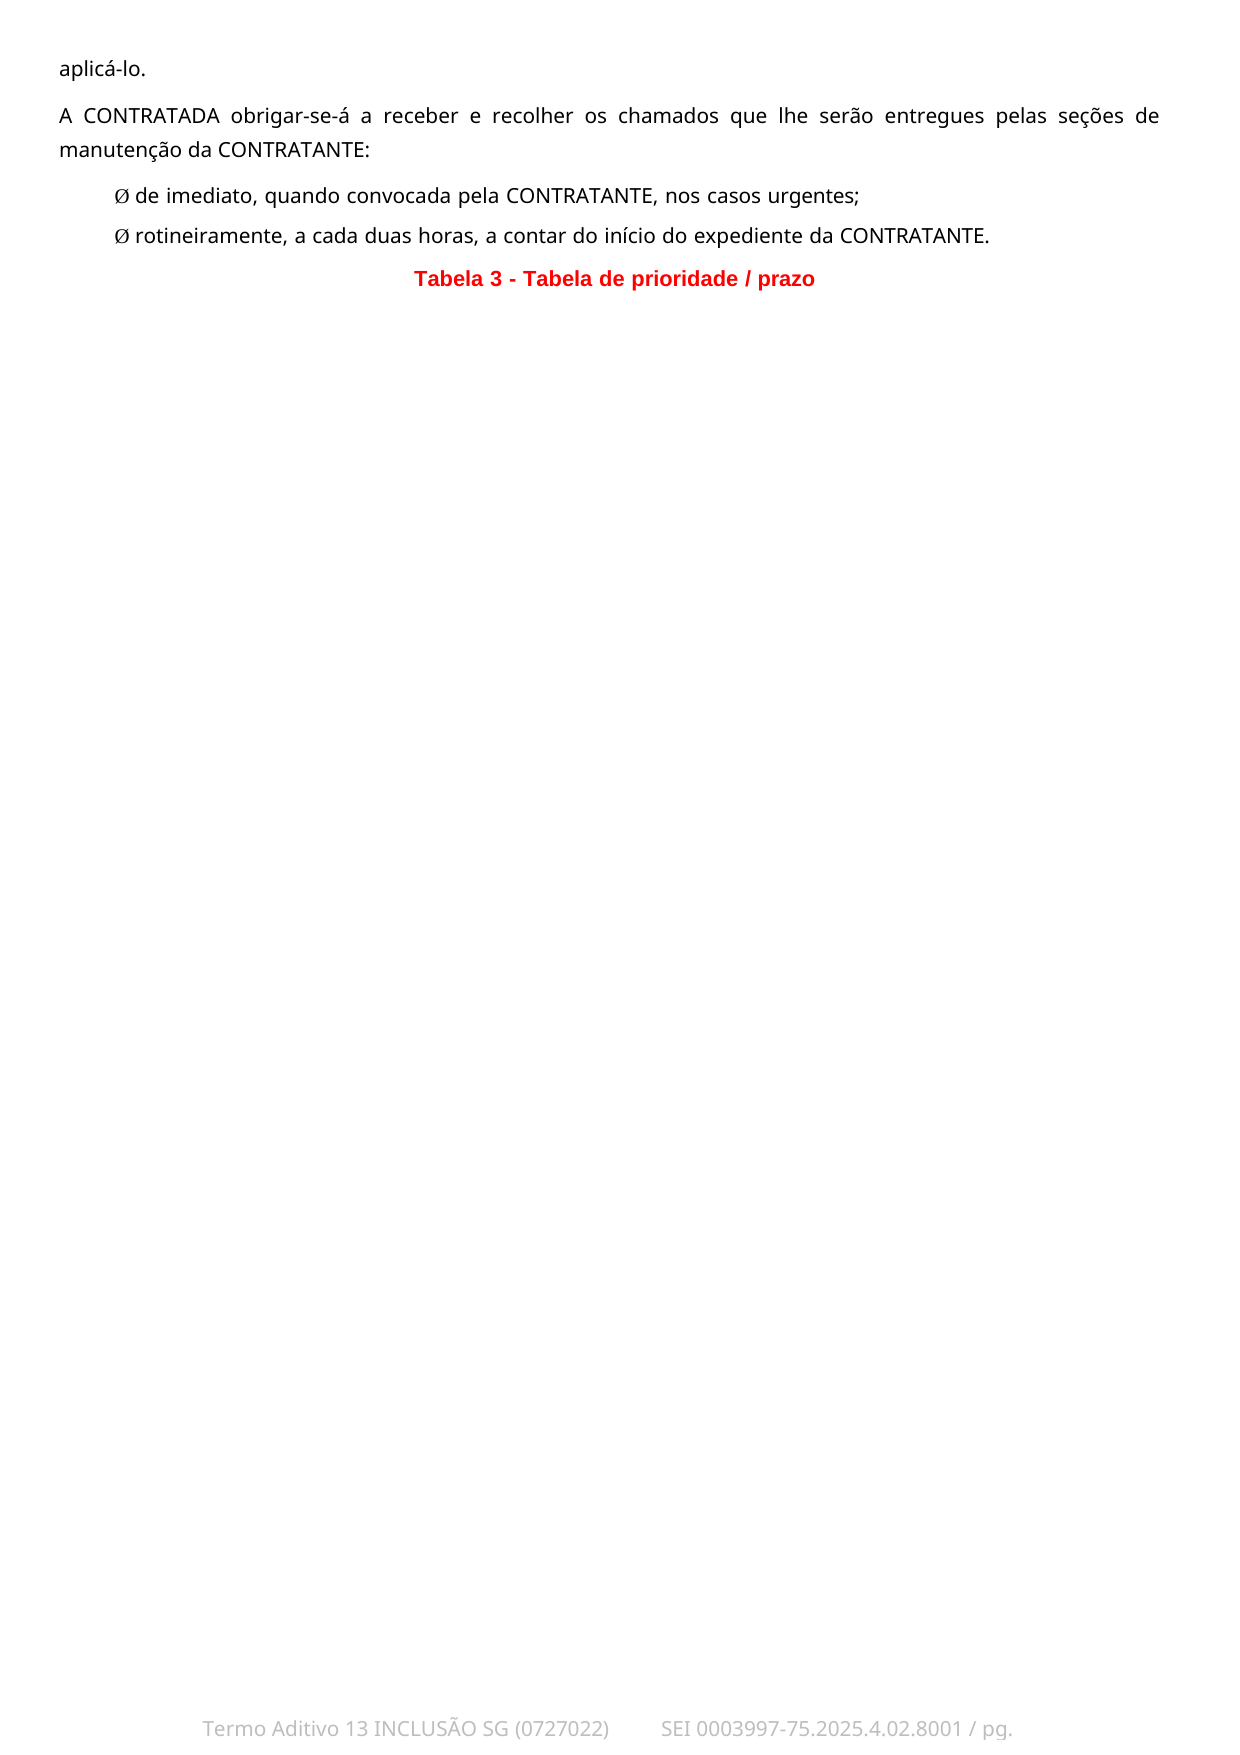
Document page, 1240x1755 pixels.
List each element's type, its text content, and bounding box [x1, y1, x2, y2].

text A CONTRATADA obrigar-se-á a receber e recolher os chamados que lhe serão entregues pelas seções de manutenção da CONTRATANTE: [59, 101, 1162, 163]
text Ø de imediato, quando convocada pela CONTRATANTE, nos casos urgentes; [114, 181, 1181, 210]
list aplicá-lo. [59, 54, 1167, 83]
subtitle Tabela 3 - Tabela de prioridade / prazo [59, 266, 1170, 291]
text Ø rotineiramente, a cada duas horas, a contar do início do expediente da CONTRATANTE. [114, 221, 1181, 249]
